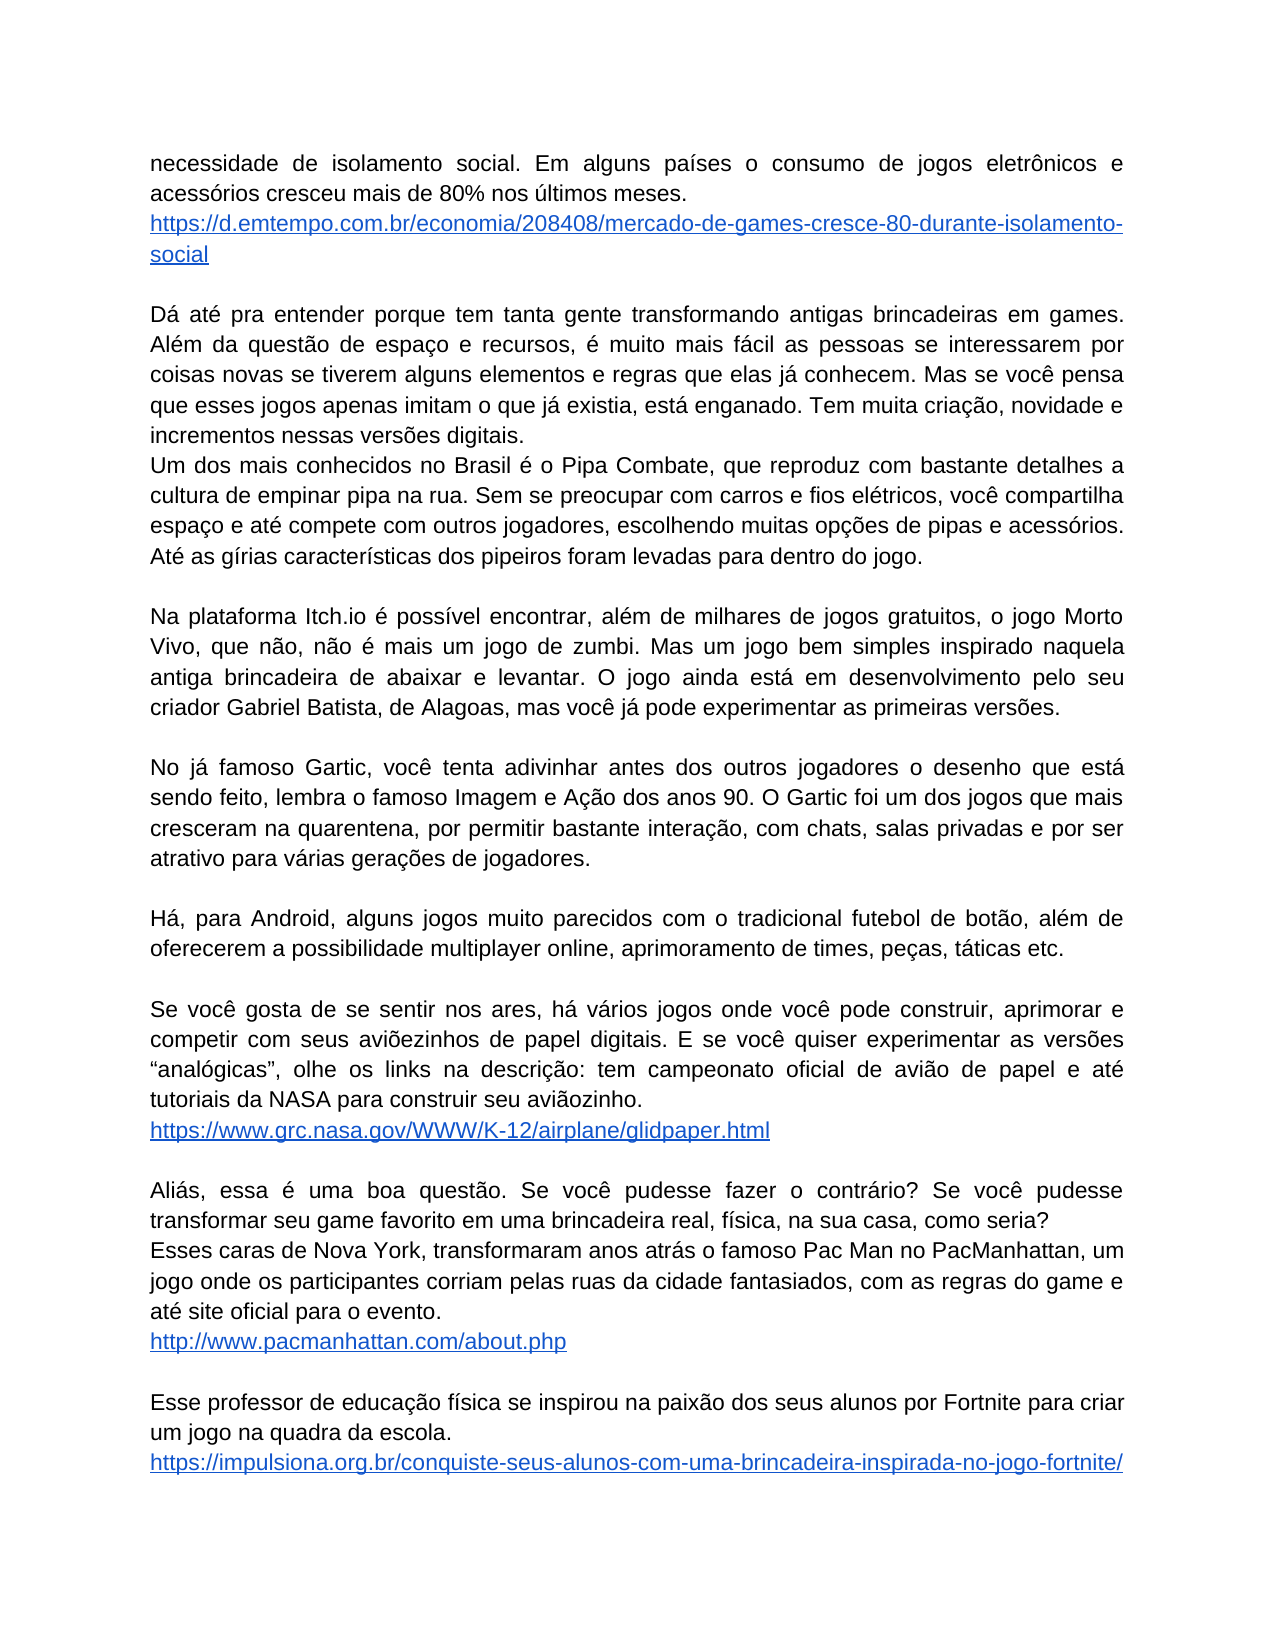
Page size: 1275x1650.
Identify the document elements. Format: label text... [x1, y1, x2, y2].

text https://d.emtempo.com.br/economia/208408/mercado-de-games-cresce-80-durante-isolamento-social [150, 210, 1125, 267]
text Há, para Android, alguns jogos muito parecidos com o tradicional futebol de botão, além de oferecerem a possibilidade multiplayer online, aprimoramento de times, peças, táticas etc. [150, 905, 1125, 962]
text Dá até pra entender porque tem tanta gente transformando antigas brincadeiras em games. Além da questão de espaço e recursos, é muito mais fácil as pessoas se interessarem por coisas novas se tiverem alguns elementos e regras que elas já conhecem. Mas se você pensa que esses jogos apenas imitam o que já existia, está enganado. Tem muita criação, novidade e incrementos nessas versões digitais. [150, 301, 1125, 448]
text Se você gosta de se sentir nos ares, há vários jogos onde você pode construir, aprimorar e competir com seus aviõezinhos de papel digitais. E se você quiser experimentar as versões “analógicas”, olhe os links na descrição: tem campeonato oficial de avião de papel e até tutoriais da NASA para construir seu aviãozinho. [150, 996, 1125, 1113]
text Esses caras de Nova York, transformaram anos atrás o famoso Pac Man no PacManhattan, um jogo onde os participantes corriam pelas ruas da cidade fantasiados, com as regras do game e até site oficial para o evento. [150, 1237, 1125, 1324]
text http://www.pacmanhattan.com/about.php [150, 1328, 1125, 1354]
text No já famoso Gartic, você tenta adivinhar antes dos outros jogadores o desenho que está sendo feito, lembra o famoso Imagem e Ação dos anos 90. O Gartic foi um dos jogos que mais cresceram na quarentena, por permitir bastante interação, com chats, salas privadas e por ser atrativo para várias gerações de jogadores. [150, 754, 1125, 871]
text https://www.grc.nasa.gov/WWW/K-12/airplane/glidpaper.html [150, 1117, 1125, 1143]
text Esse professor de educação física se inspirou na paixão dos seus alunos por Fortnite para criar um jogo na quadra da escola. [150, 1388, 1125, 1445]
text Um dos mais conhecidos no Brasil é o Pipa Combate, que reproduz com bastante detalhes a cultura de empinar pipa na rua. Sem se preocupar com carros e fios elétricos, você compartilha espaço e até compete com outros jogadores, escolhendo muitas opções de pipas e acessórios. Até as gírias características dos pipeiros foram levadas para dentro do jogo. [150, 452, 1125, 569]
text necessidade de isolamento social. Em alguns países o consumo de jogos eletrônicos e acessórios cresceu mais de 80% nos últimos meses. [150, 150, 1125, 207]
text Na plataforma Itch.io é possível encontrar, além de milhares de jogos gratuitos, o jogo Morto Vivo, que não, não é mais um jogo de zumbi. Mas um jogo bem simples inspirado naquela antiga brincadeira de abaixar e levantar. O jogo ainda está em desenvolvimento pelo seu criador Gabriel Batista, de Alagoas, mas você já pode experimentar as primeiras versões. [150, 603, 1125, 720]
text https://impulsiona.org.br/conquiste-seus-alunos-com-uma-brincadeira-inspirada-no-jogo-fortnite/ [150, 1449, 1125, 1475]
text Aliás, essa é uma boa questão. Se você pudesse fazer o contrário? Se você pudesse transformar seu game favorito em uma brincadeira real, física, na sua casa, como seria? [150, 1177, 1125, 1234]
